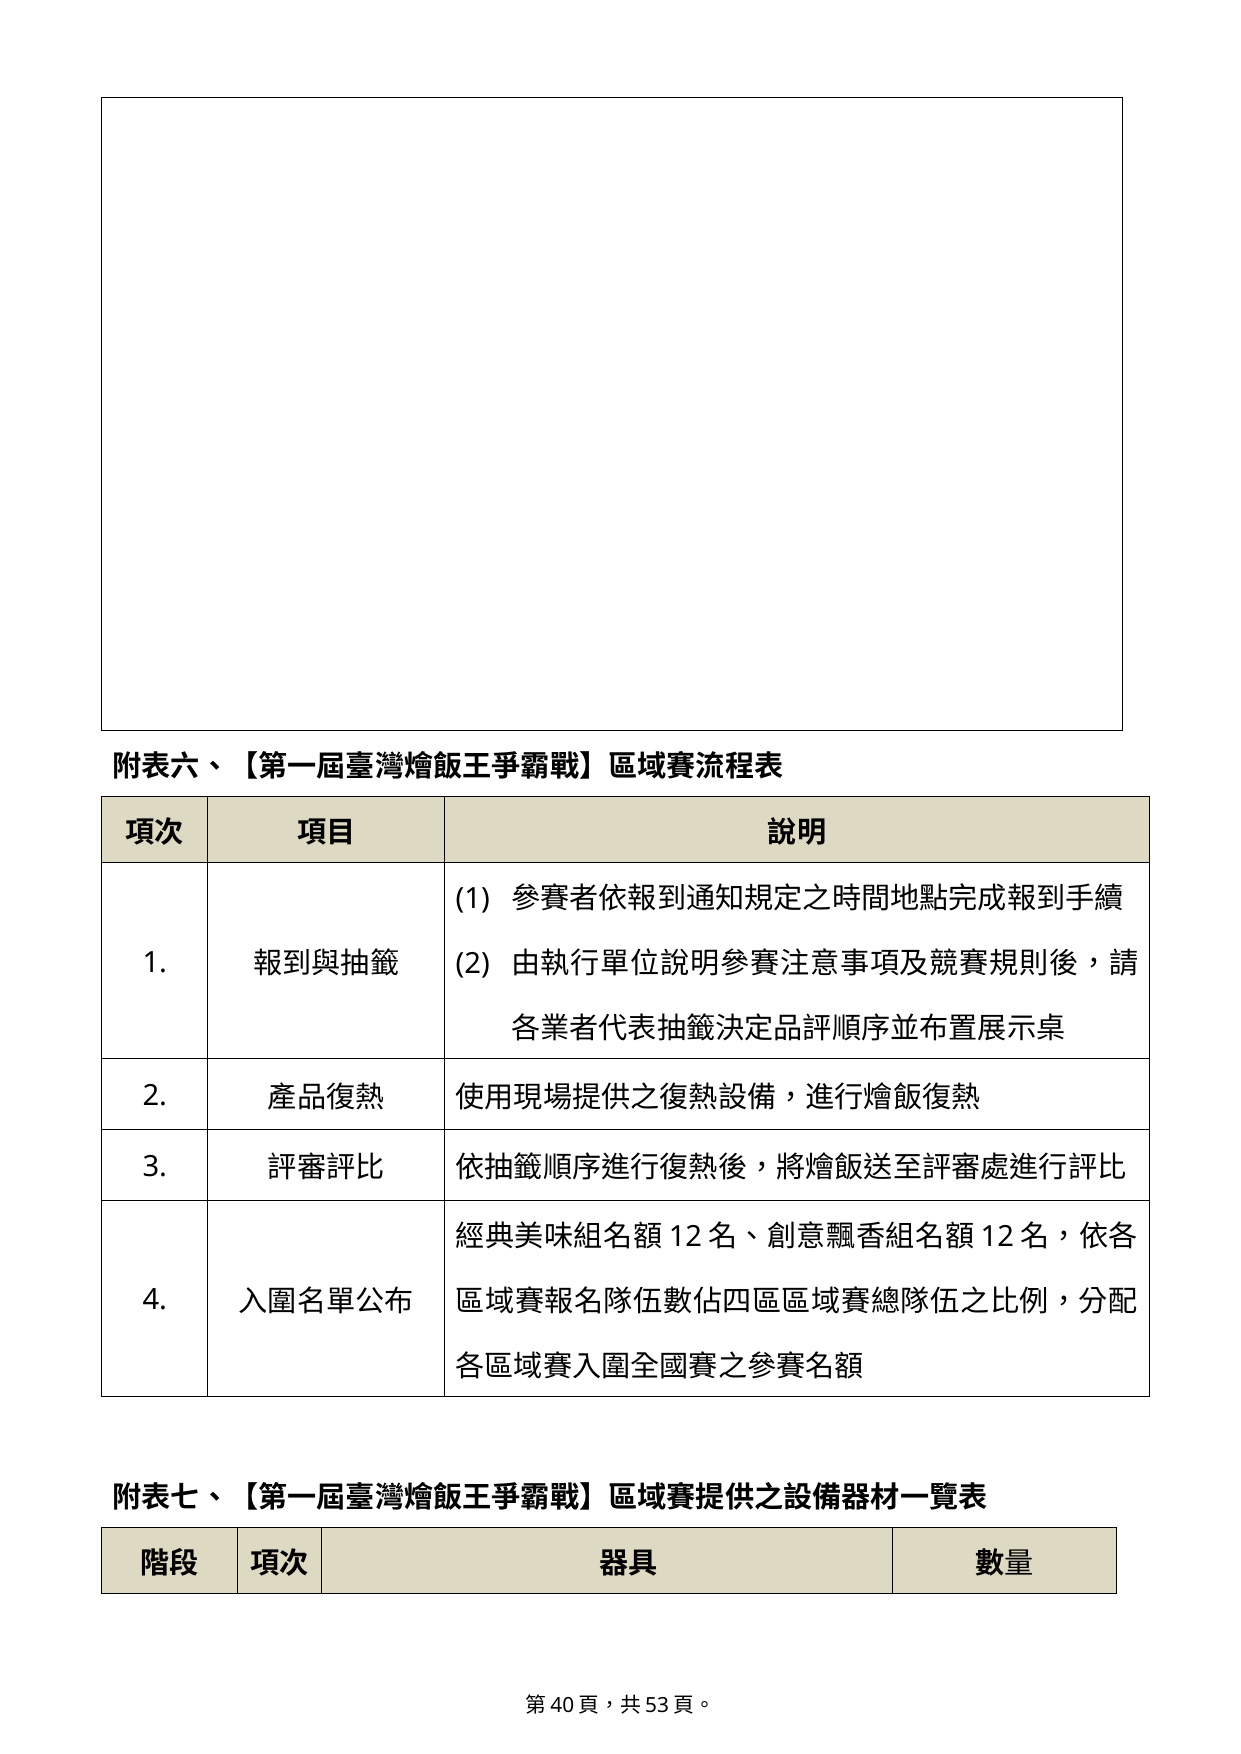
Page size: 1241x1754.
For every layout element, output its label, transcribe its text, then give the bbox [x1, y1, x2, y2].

table_cell 4. [102, 1201, 207, 1396]
table_cell 產品復熱 [208, 1059, 444, 1129]
table_header 器具 [322, 1528, 892, 1593]
table_cell 使用現場提供之復熱設備，進行燴飯復熱 [445, 1059, 1149, 1129]
table_cell 參賽者依報到通知規定之時間地點完成報到手續 由執行單位說明參賽注意事項及競賽規則後，請各業者代表抽籤決定品評順序並布置展示桌 [445, 863, 1149, 1058]
table_cell 經典美味組名額12名、創意飄香組名額12名，依各區域賽報名隊伍數佔四區區域賽總隊伍之比例，分配各區域賽入圍全國賽之參賽名額 [445, 1201, 1149, 1396]
table_header 項目 [208, 797, 444, 862]
table_header 數量 [893, 1528, 1116, 1593]
table_cell 1. [102, 863, 207, 1058]
table_cell 2. [102, 1059, 207, 1129]
table_header 階段 [102, 1528, 237, 1593]
text 附表六、【第一屆臺灣燴飯王爭霸戰】區域賽流程表 [112, 731, 1128, 796]
table_cell [102, 98, 1122, 730]
table_cell 報到與抽籤 [208, 863, 444, 1058]
table_header 項次 [102, 797, 207, 862]
table_cell 評審評比 [208, 1130, 444, 1200]
table_cell 3. [102, 1130, 207, 1200]
table_header 項次 [238, 1528, 321, 1593]
table_cell 依抽籤順序進行復熱後，將燴飯送至評審處進行評比 [445, 1130, 1149, 1200]
table_cell 入圍名單公布 [208, 1201, 444, 1396]
text 附表七、【第一屆臺灣燴飯王爭霸戰】區域賽提供之設備器材一覽表 [112, 1462, 1128, 1527]
table_header 說明 [445, 797, 1149, 862]
